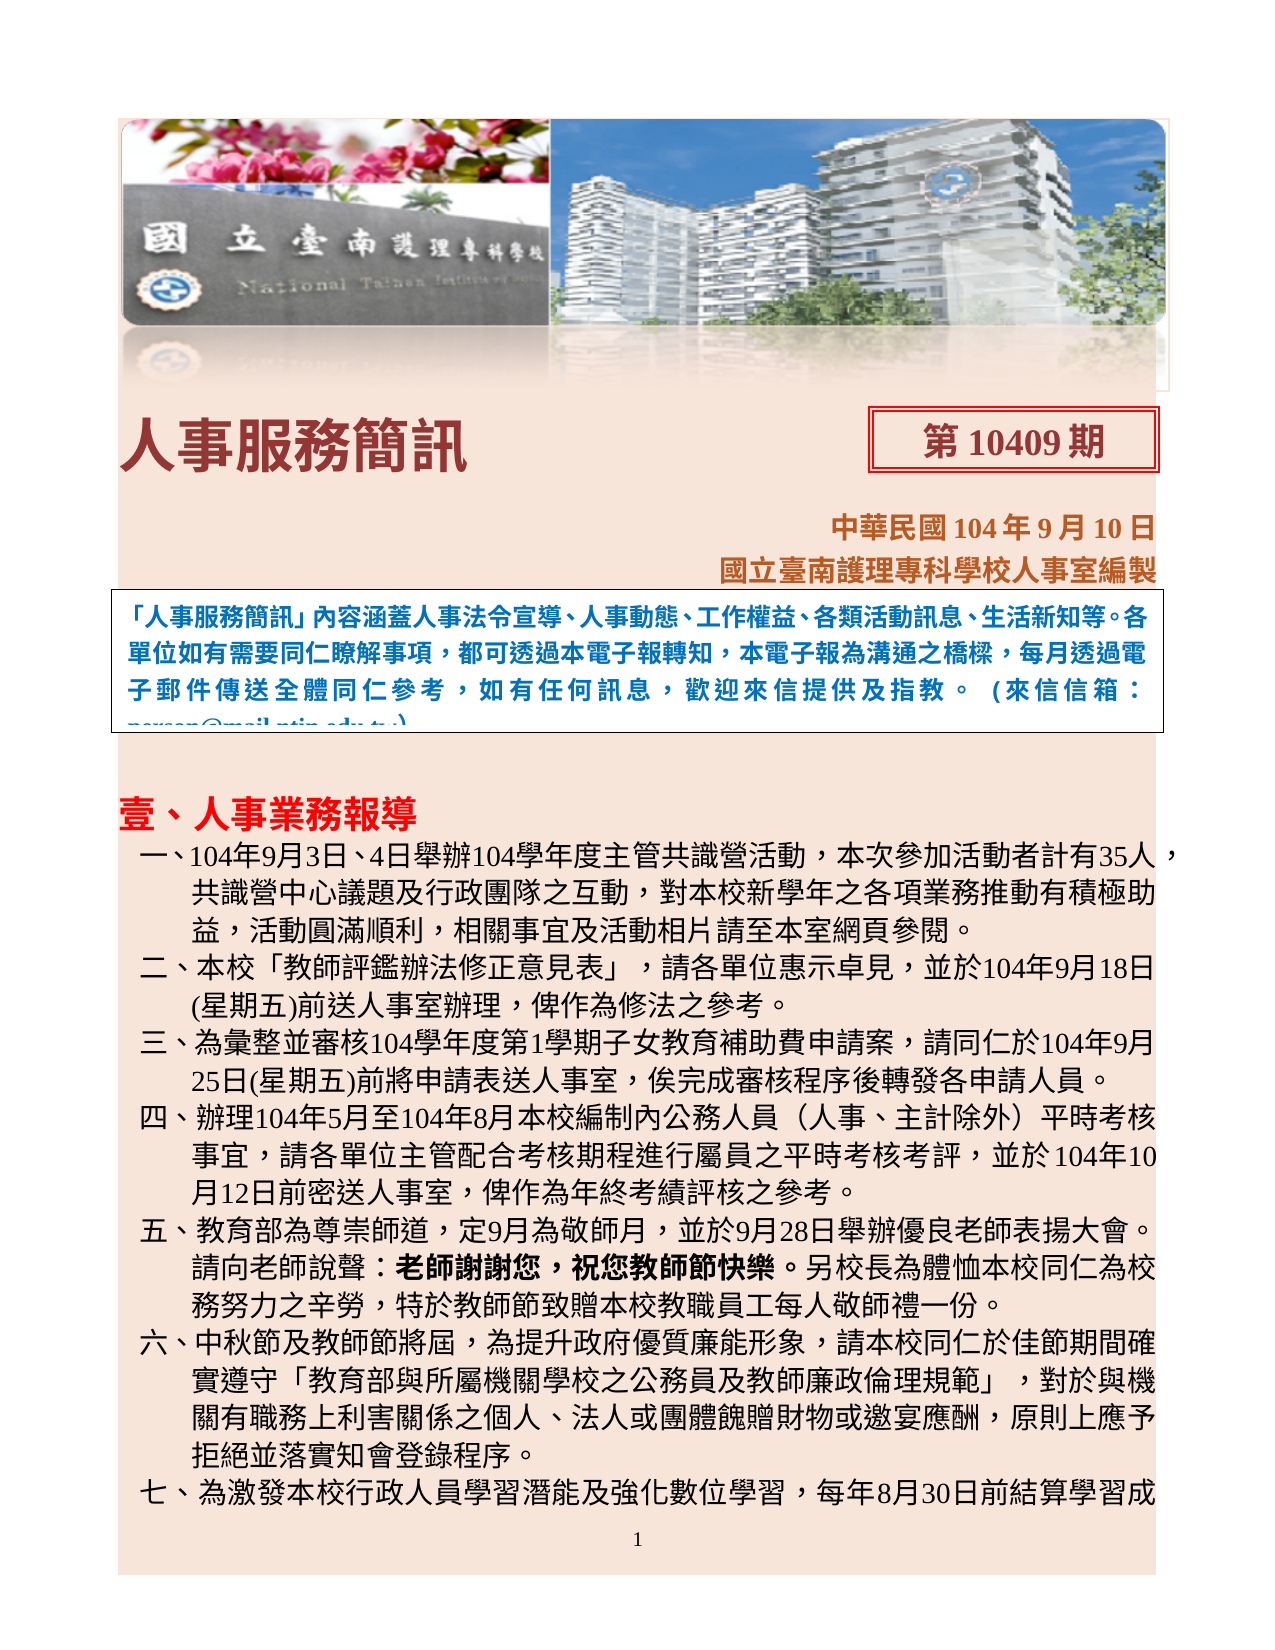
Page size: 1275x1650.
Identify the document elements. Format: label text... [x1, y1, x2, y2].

text 人事服務簡訊 [118, 399, 1157, 484]
table_header 第10409期 [874, 412, 1154, 467]
text 中華民國104年9月10日 [118, 505, 1157, 547]
text 六、中秋節及教師節將屆，為提升政府優質廉能形象，請本校同仁於佳節期間確實遵守「教育部與所屬機關學校之公務員及教師廉政倫理規範」，對於與機關有職務上利害關係之個人、法人或團體餽贈財物或邀宴應酬，原則上應予拒絕並落實知會登錄程序。 [139, 1324, 1157, 1474]
text 三、為彙整並審核104學年度第1學期子女教育補助費申請案，請同仁於104年9月25日(星期五)前將申請表送人事室，俟完成審核程序後轉發各申請人員。 [139, 1024, 1157, 1099]
text 七、為激發本校行政人員學習潛能及強化數位學習，每年8月30日前結算學習成 [139, 1474, 1157, 1511]
text 國立臺南護理專科學校人事室編製 [118, 547, 1157, 589]
picture [119, 119, 1169, 391]
text 「人事服務簡訊」內容涵蓋人事法令宣導、人事動態、工作權益、各類活動訊息、生活新知等。各單位如有需要同仁瞭解事項，都可透過本電子報轉知，本電子報為溝通之橋樑，每月透過電子郵件傳送全體同仁參考，如有任何訊息，歡迎來信提供及指教。 (來信信箱：person@mail.ntin.edu.tw） [127, 598, 1148, 724]
text 壹、人事業務報導 [118, 799, 1157, 836]
text 一、104年9月3日、4日舉辦104學年度主管共識營活動，本次參加活動者計有35人，共識營中心議題及行政團隊之互動，對本校新學年之各項業務推動有積極助益，活動圓滿順利，相關事宜及活動相片請至本室網頁參閱。 [139, 836, 1157, 949]
text 五、教育部為尊崇師道，定9月為敬師月，並於9月28日舉辦優良老師表揚大會。請向老師說聲：老師謝謝您，祝您教師節快樂。另校長為體恤本校同仁為校務努力之辛勞，特於教師節致贈本校教職員工每人敬師禮一份。 [139, 1211, 1157, 1324]
text 四、辦理104年5月至104年8月本校編制內公務人員（人事、主計除外）平時考核事宜，請各單位主管配合考核期程進行屬員之平時考核考評，並於104年10月12日前密送人事室，俾作為年終考績評核之參考。 [139, 1099, 1157, 1211]
text 二、本校「教師評鑑辦法修正意見表」，請各單位惠示卓見，並於104年9月18日(星期五)前送人事室辦理，俾作為修法之參考。 [139, 949, 1157, 1024]
